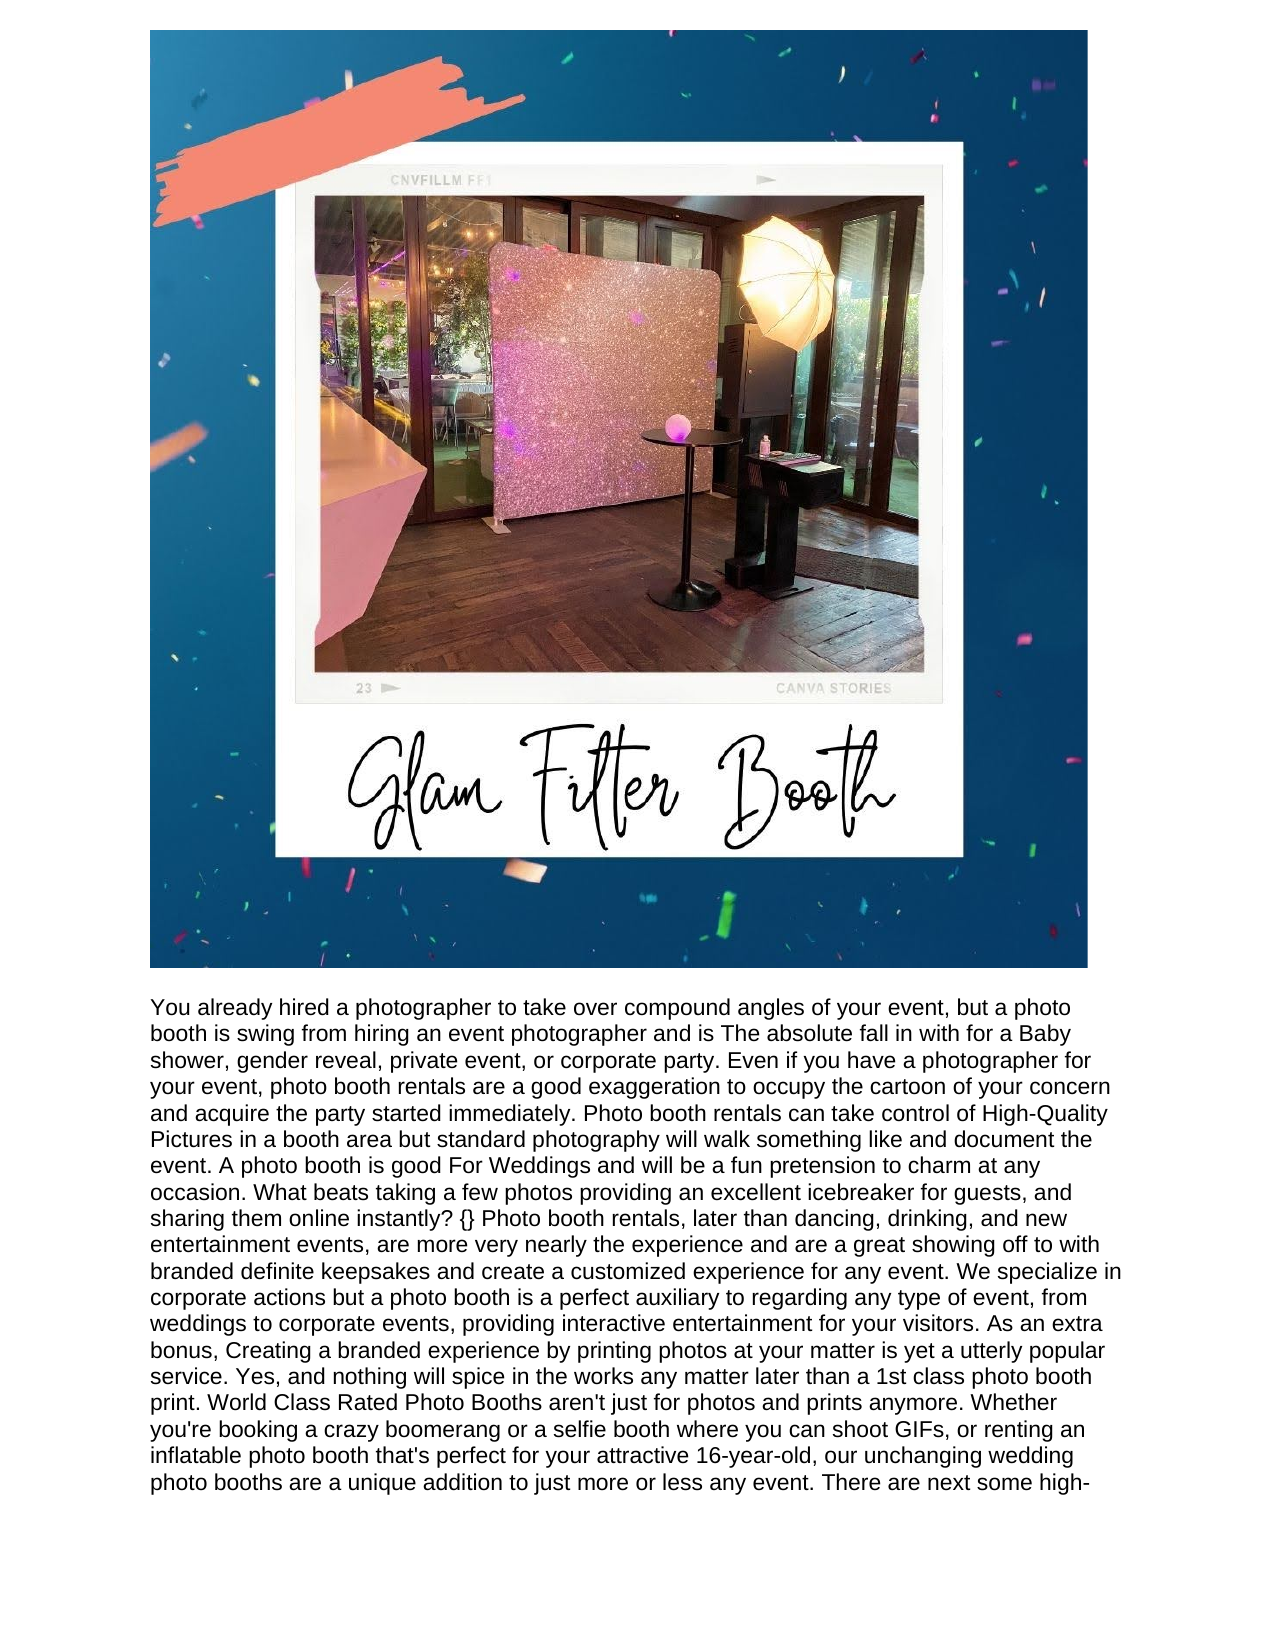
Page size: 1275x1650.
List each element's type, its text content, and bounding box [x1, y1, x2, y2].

picture [150, 30, 1088, 968]
text You already hired a photographer to take over compound angles of your event, but a photo booth is swing from hiring an event photographer and is The absolute fall in with for a Baby shower, gender reveal, private event, or corporate party. Even if you have a photographer for your event, photo booth rentals are a good exaggeration to occupy the cartoon of your concern and acquire the party started immediately. Photo booth rentals can take control of High-Quality Pictures in a booth area but standard photography will walk something like and document the event. A photo booth is good For Weddings and will be a fun pretension to charm at any occasion. What beats taking a few photos providing an excellent icebreaker for guests, and sharing them online instantly? {} Photo booth rentals, later than dancing, drinking, and new entertainment events, are more very nearly the experience and are a great showing off to with branded definite keepsakes and create a customized experience for any event. We specialize in corporate actions but a photo booth is a perfect auxiliary to regarding any type of event, from weddings to corporate events, providing interactive entertainment for your visitors. As an extra bonus, Creating a branded experience by printing photos at your matter is yet a utterly popular service. Yes, and nothing will spice in the works any matter later than a 1st class photo booth print. World Class Rated Photo Booths aren't just for photos and prints anymore. Whether you're booking a crazy boomerang or a selfie booth where you can shoot GIFs, or renting an inflatable photo booth that's perfect for your attractive 16-year-old, our unchanging wedding photo booths are a unique addition to just more or less any event. There are next some high- [150, 994, 1125, 1495]
